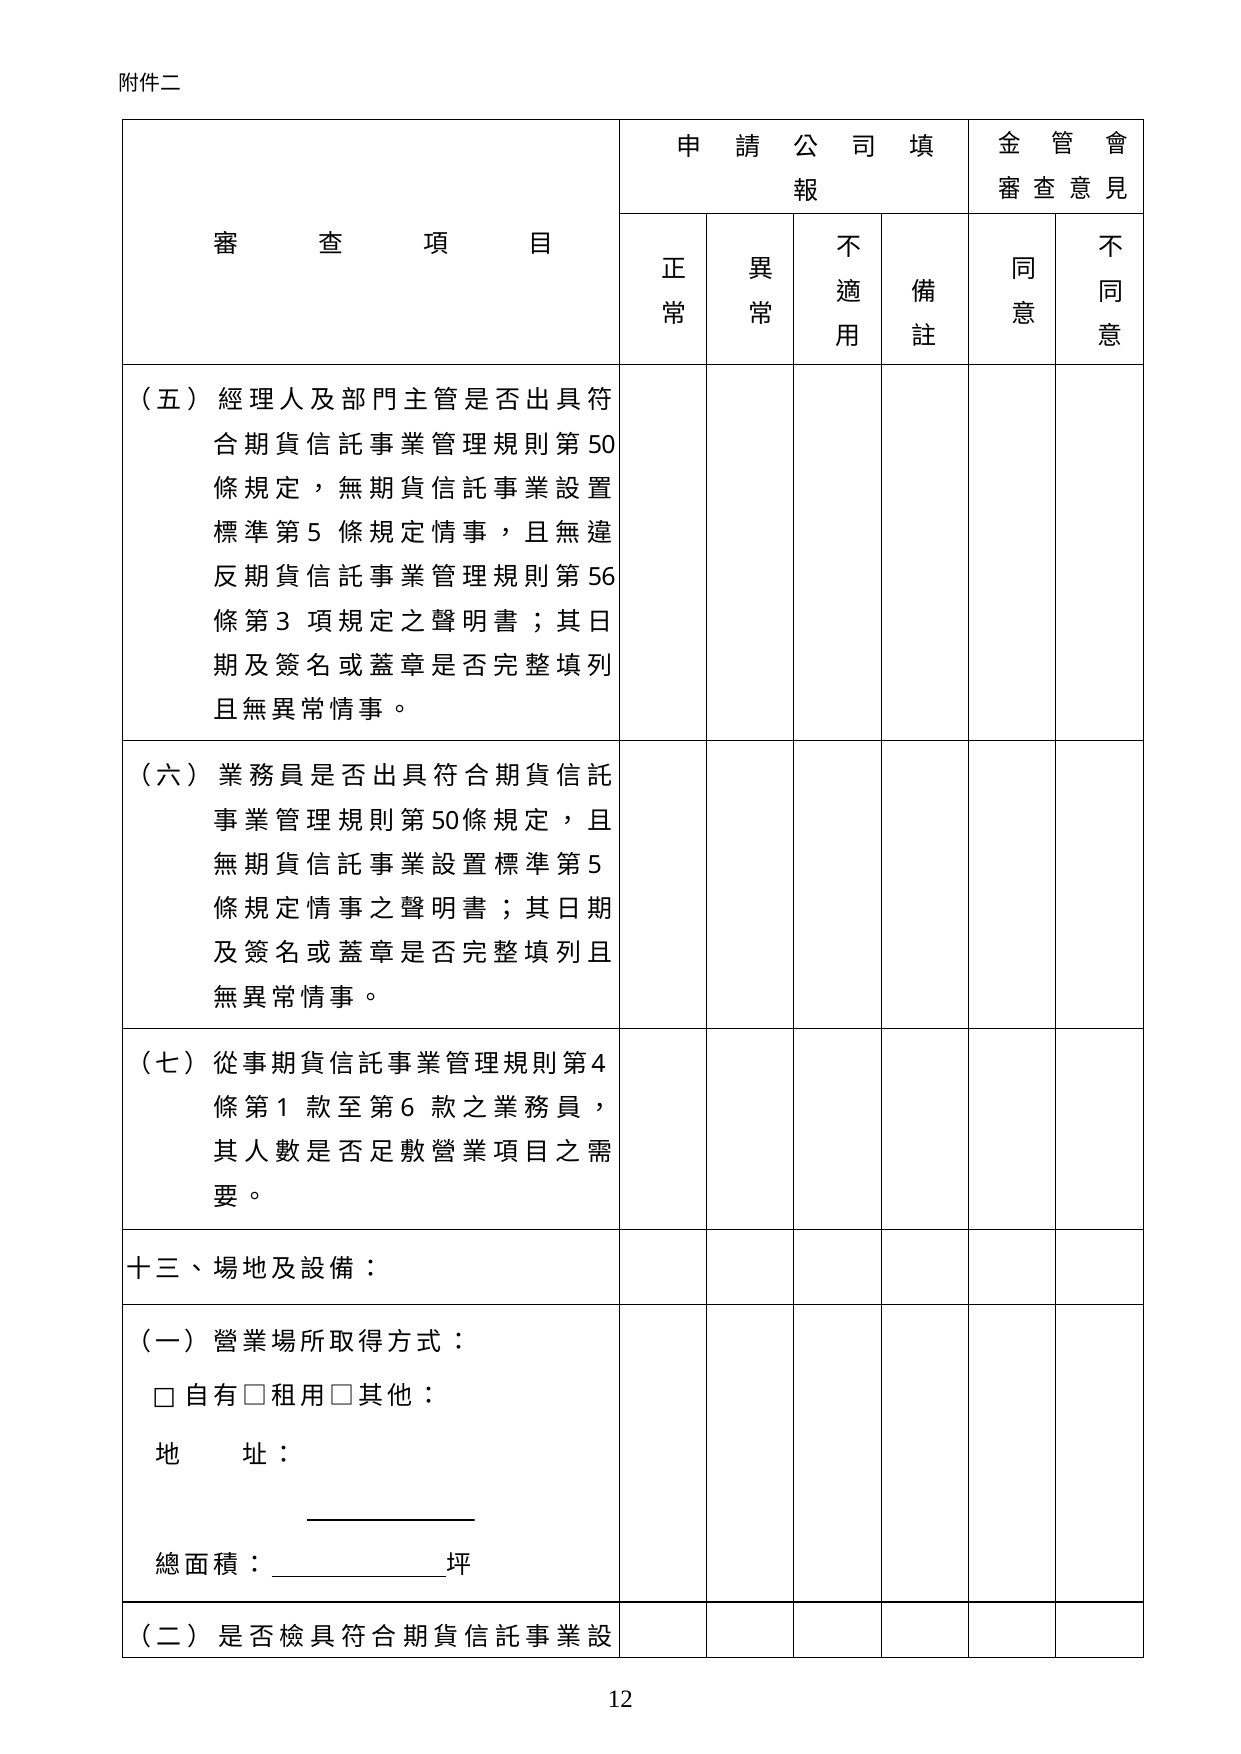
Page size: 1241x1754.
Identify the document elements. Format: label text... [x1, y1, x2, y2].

table_cell [882, 1029, 968, 1229]
table_cell （五）經理人及部門主管是否出具符合期貨信託事業管理規則第50條規定，無期貨信託事業設置標準第5條規定情事，且無違反期貨信託事業管理規則第56條第3項規定之聲明書；其日期及簽名或蓋章是否完整填列且無異常情事。 [123, 365, 619, 740]
table_cell （七）從事期貨信託事業管理規則第4條第1款至第6款之業務員，其人數是否足敷營業項目之需要。 [123, 1029, 619, 1229]
table_cell 十三、場地及設備： [123, 1230, 619, 1303]
table_cell [882, 365, 968, 740]
table_cell [794, 1305, 881, 1601]
table_cell [1056, 741, 1143, 1028]
table_cell [794, 1029, 881, 1229]
table_cell [882, 1305, 968, 1601]
table_cell [1056, 1603, 1143, 1657]
table_cell [1056, 1305, 1143, 1601]
table_cell [882, 1603, 968, 1657]
table_cell [707, 1305, 793, 1601]
table_cell 不同意 [1056, 214, 1143, 364]
table_cell （六）業務員是否出具符合期貨信託事業管理規則第50條規定，且無期貨信託事業設置標準第5條規定情事之聲明書；其日期及簽名或蓋章是否完整填列且無異常情事。 [123, 741, 619, 1028]
table_cell 正 常 [620, 214, 706, 364]
table_cell [707, 741, 793, 1028]
table_cell 同意 [969, 214, 1055, 364]
table_cell [1056, 1230, 1143, 1303]
table_cell [794, 365, 881, 740]
table_cell [969, 1305, 1055, 1601]
table_cell [882, 741, 968, 1028]
table_cell [794, 1230, 881, 1303]
table_cell [707, 1230, 793, 1303]
table_cell [969, 1230, 1055, 1303]
table_cell [969, 741, 1055, 1028]
table_cell [707, 365, 793, 740]
table_cell 備 註 [882, 214, 968, 364]
table_cell [620, 365, 706, 740]
table_cell [620, 741, 706, 1028]
table_header 金管會 審查意見 [969, 120, 1143, 213]
table_cell [969, 1029, 1055, 1229]
table_cell [620, 1603, 706, 1657]
table_cell [620, 1230, 706, 1303]
table_cell [1056, 1029, 1143, 1229]
table_cell 不適用 [794, 214, 881, 364]
table_header 申 請 公 司 填 報 [620, 120, 968, 213]
table_cell [794, 741, 881, 1028]
table_cell [620, 1305, 706, 1601]
table_cell [1056, 365, 1143, 740]
table_cell [620, 1029, 706, 1229]
table_cell [707, 1603, 793, 1657]
table_header 審查項目 [123, 120, 619, 364]
table_cell （二）是否檢具符合期貨信託事業設 [123, 1603, 619, 1657]
table_cell [794, 1603, 881, 1657]
table_cell [969, 365, 1055, 740]
table_cell [969, 1603, 1055, 1657]
table_cell （一）營業場所取得方式： □自有□租用□其他： 地 址： 總面積： 坪 [123, 1305, 619, 1601]
table_cell 異 常 [707, 214, 793, 364]
table_cell [882, 1230, 968, 1303]
table_cell [707, 1029, 793, 1229]
